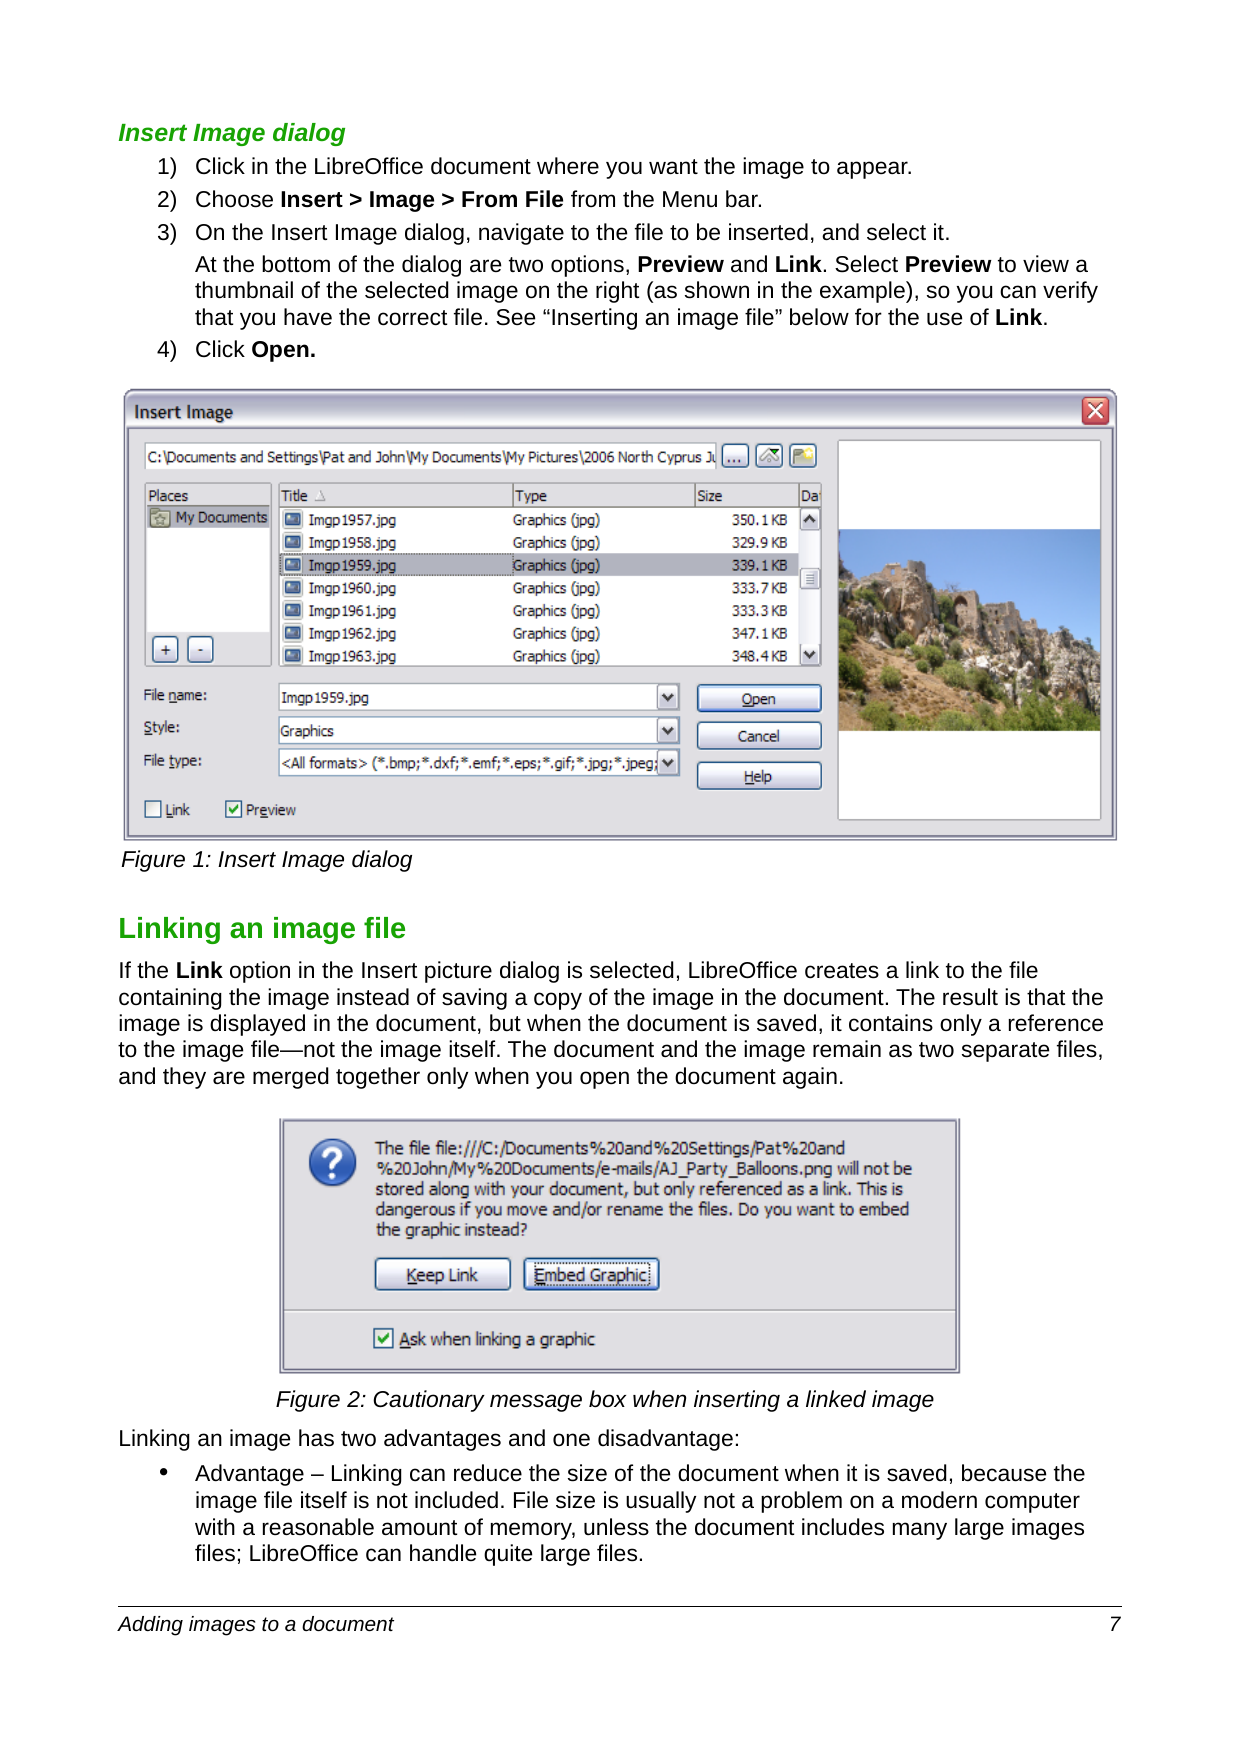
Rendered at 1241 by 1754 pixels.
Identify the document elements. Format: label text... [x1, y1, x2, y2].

list Click in the LibreOffice document where you want the image to appear. [177, 153, 1122, 180]
list On the Insert Image dialog, navigate to the file to be inserted, and select it. [177, 218, 1122, 245]
subtitle Linking an image file [118, 911, 1122, 945]
text Figure 2: Cautionary message box when inserting a linked image [276, 1386, 965, 1413]
subtitle Insert Image dialog [118, 118, 1122, 147]
picture [275, 1114, 965, 1380]
list At the bottom of the dialog are two options, Preview and Link. Select Preview to view a thumbnail of the selected image on the right (as shown in the example), so you can verify that you have the correct file. See “Inserting an image file” below for the use of Link. [195, 251, 1122, 330]
list Linking an image has two advantages and one disadvantage: [118, 1425, 1122, 1451]
list Choose Insert > Image > From File from the Menu bar. [177, 186, 1122, 212]
picture [120, 387, 1120, 846]
list Click Open. [177, 336, 1122, 363]
text Figure 1: Insert Image dialog [121, 846, 1119, 872]
list Advantage – Linking can reduce the size of the document when it is saved, because the image file itself is not included. File size is usually not a problem on a modern computer with a reasonable amount of memory, unless the document includes many large images files; LibreOffice can handle quite large files. [156, 1458, 1122, 1566]
text If the Link option in the Insert picture dialog is selected, LibreOffice creates a link to the file containing the image instead of saving a copy of the image in the document. The result is that the image is displayed in the document, but when the document is saved, it contains only a reference to the image file—not the image itself. The document and the image remain as two separate files, and they are merged together only when you open the document again. [118, 957, 1122, 1089]
